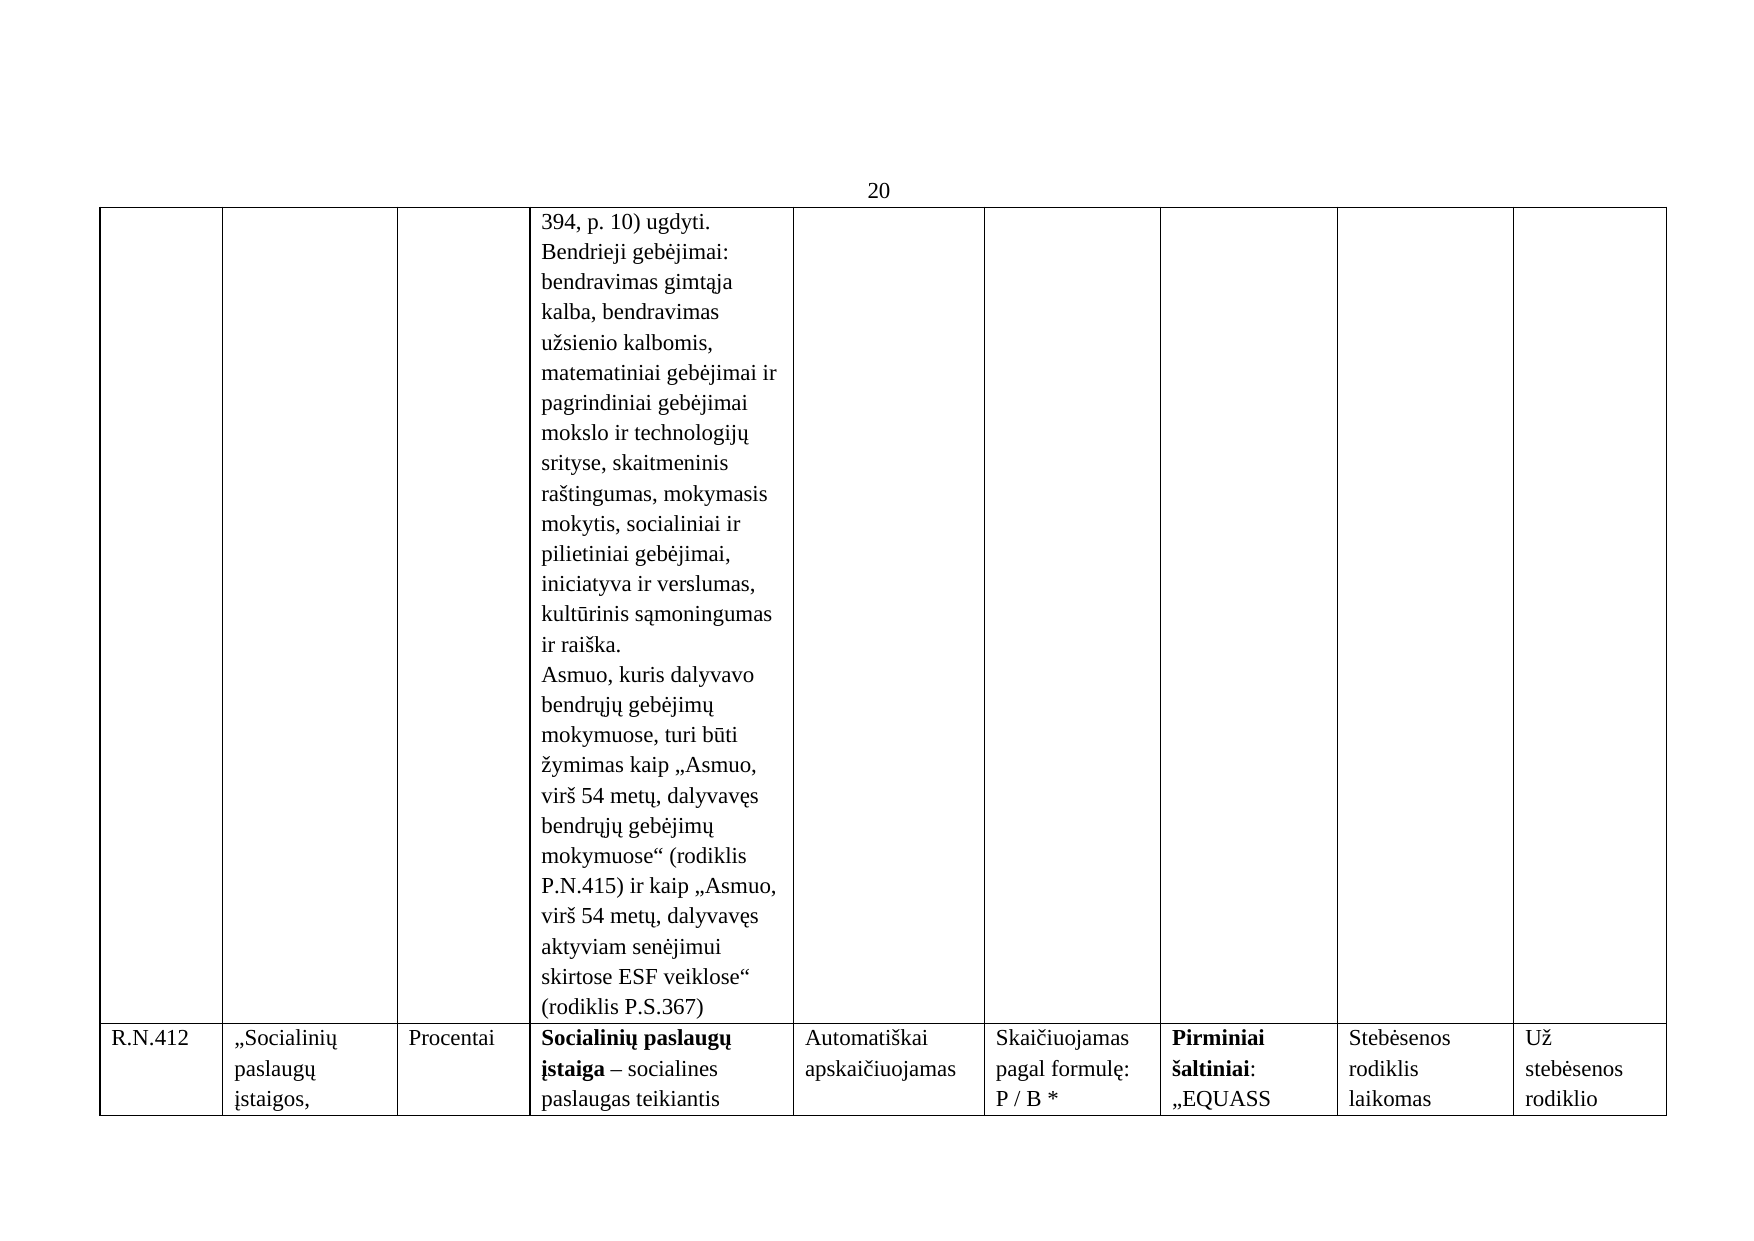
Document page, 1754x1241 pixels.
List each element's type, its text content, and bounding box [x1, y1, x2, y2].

table_cell Už stebėsenos rodiklio [1514, 1024, 1666, 1115]
table_cell [1514, 208, 1666, 1023]
table_cell Stebėsenos rodiklis laikomas [1338, 1024, 1513, 1115]
table_cell 394, p. 10) ugdyti. Bendrieji gebėjimai: bendravimas gimtąja kalba, bendravimas užsienio kalbomis, matematiniai gebėjimai ir pagrindiniai gebėjimai mokslo ir technologijų srityse, skaitmeninis raštingumas, mokymasis mokytis, socialiniai ir pilietiniai gebėjimai, iniciatyva ir verslumas, kultūrinis sąmoningumas ir raiška. Asmuo, kuris dalyvavo bendrųjų gebėjimų mokymuose, turi būti žymimas kaip „Asmuo, virš 54 metų, dalyvavęs bendrųjų gebėjimų mokymuose“ (rodiklis P.N.415) ir kaip „Asmuo, virš 54 metų, dalyvavęs aktyviam senėjimui skirtose ESF veiklose“ (rodiklis P.S.367) [531, 208, 793, 1023]
table_cell Skaičiuojamas pagal formulę: P / B * [985, 1024, 1160, 1115]
table_cell R.N.412 [101, 1024, 222, 1115]
table_cell „Socialinių paslaugų įstaigos, [223, 1024, 397, 1115]
table_cell [101, 208, 222, 1023]
table_cell [398, 208, 529, 1023]
table_cell Socialinių paslaugų įstaiga – socialines paslaugas teikiantis [531, 1024, 793, 1115]
table_cell [223, 208, 397, 1023]
table_cell [1161, 208, 1337, 1023]
table_cell [985, 208, 1160, 1023]
table_cell [794, 208, 984, 1023]
table_cell Automatiškai apskaičiuojamas [794, 1024, 984, 1115]
table_cell Pirminiai šaltiniai: „EQUASS [1161, 1024, 1337, 1115]
table_cell [1338, 208, 1513, 1023]
table_cell Procentai [398, 1024, 529, 1115]
